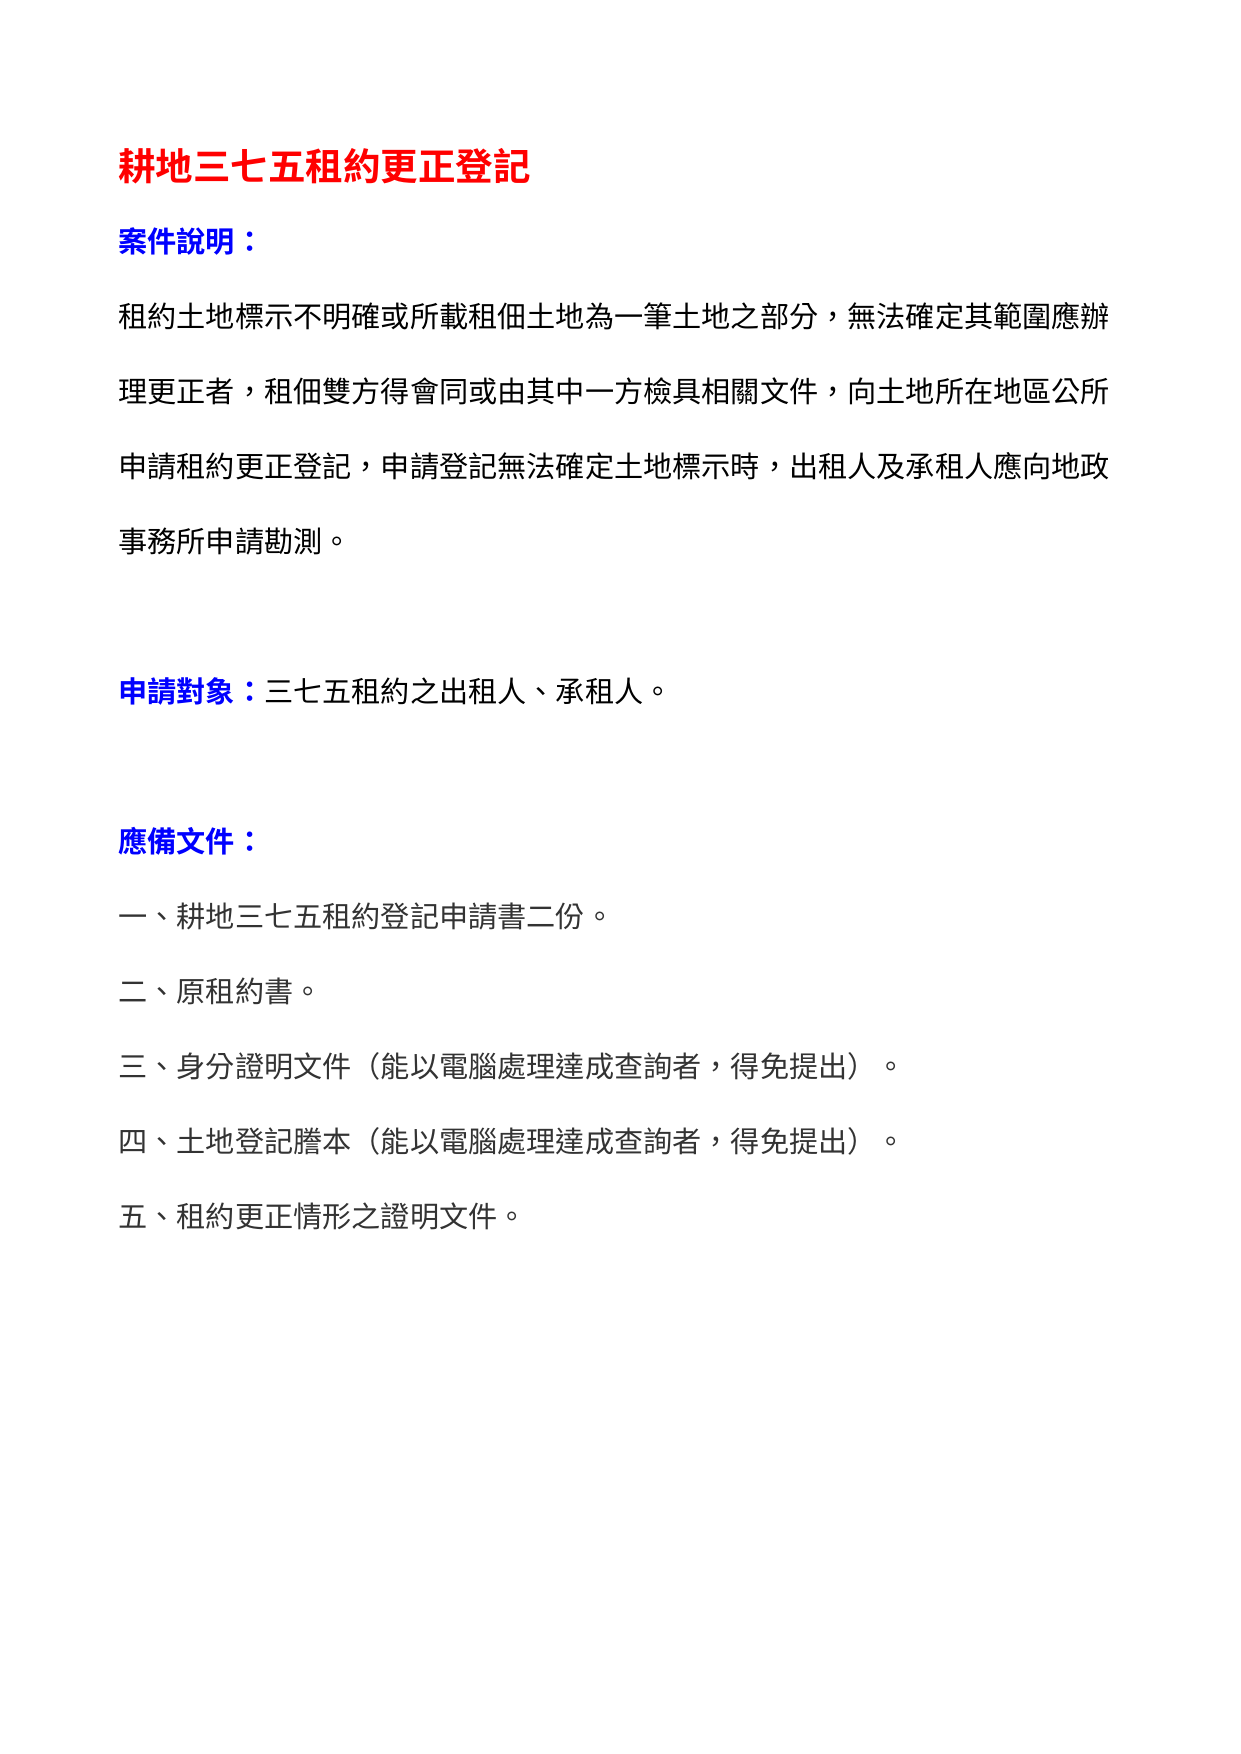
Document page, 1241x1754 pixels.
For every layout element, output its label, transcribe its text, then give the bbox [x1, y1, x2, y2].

text 三、身分證明文件（能以電腦處理達成查詢者，得免提出）。 四、土地登記謄本（能以電腦處理達成查詢者，得免提出）。 五、租約更正情形之證明文件。 [118, 1027, 1122, 1252]
text 申請對象：三七五租約之出租人、承租人。 [118, 652, 1122, 727]
text 案件說明： [118, 202, 1122, 277]
text 一、耕地三七五租約登記申請書二份。 二、原租約書。 [118, 877, 1122, 1027]
text 租約土地標示不明確或所載租佃土地為一筆土地之部分，無法確定其範圍應辦理更正者，租佃雙方得會同或由其中一方檢具相關文件，向土地所在地區公所申請租約更正登記，申請登記無法確定土地標示時，出租人及承租人應向地政事務所申請勘測。 [118, 277, 1122, 577]
text 應備文件： [118, 802, 1122, 877]
text 耕地三七五租約更正登記 [118, 127, 1122, 202]
